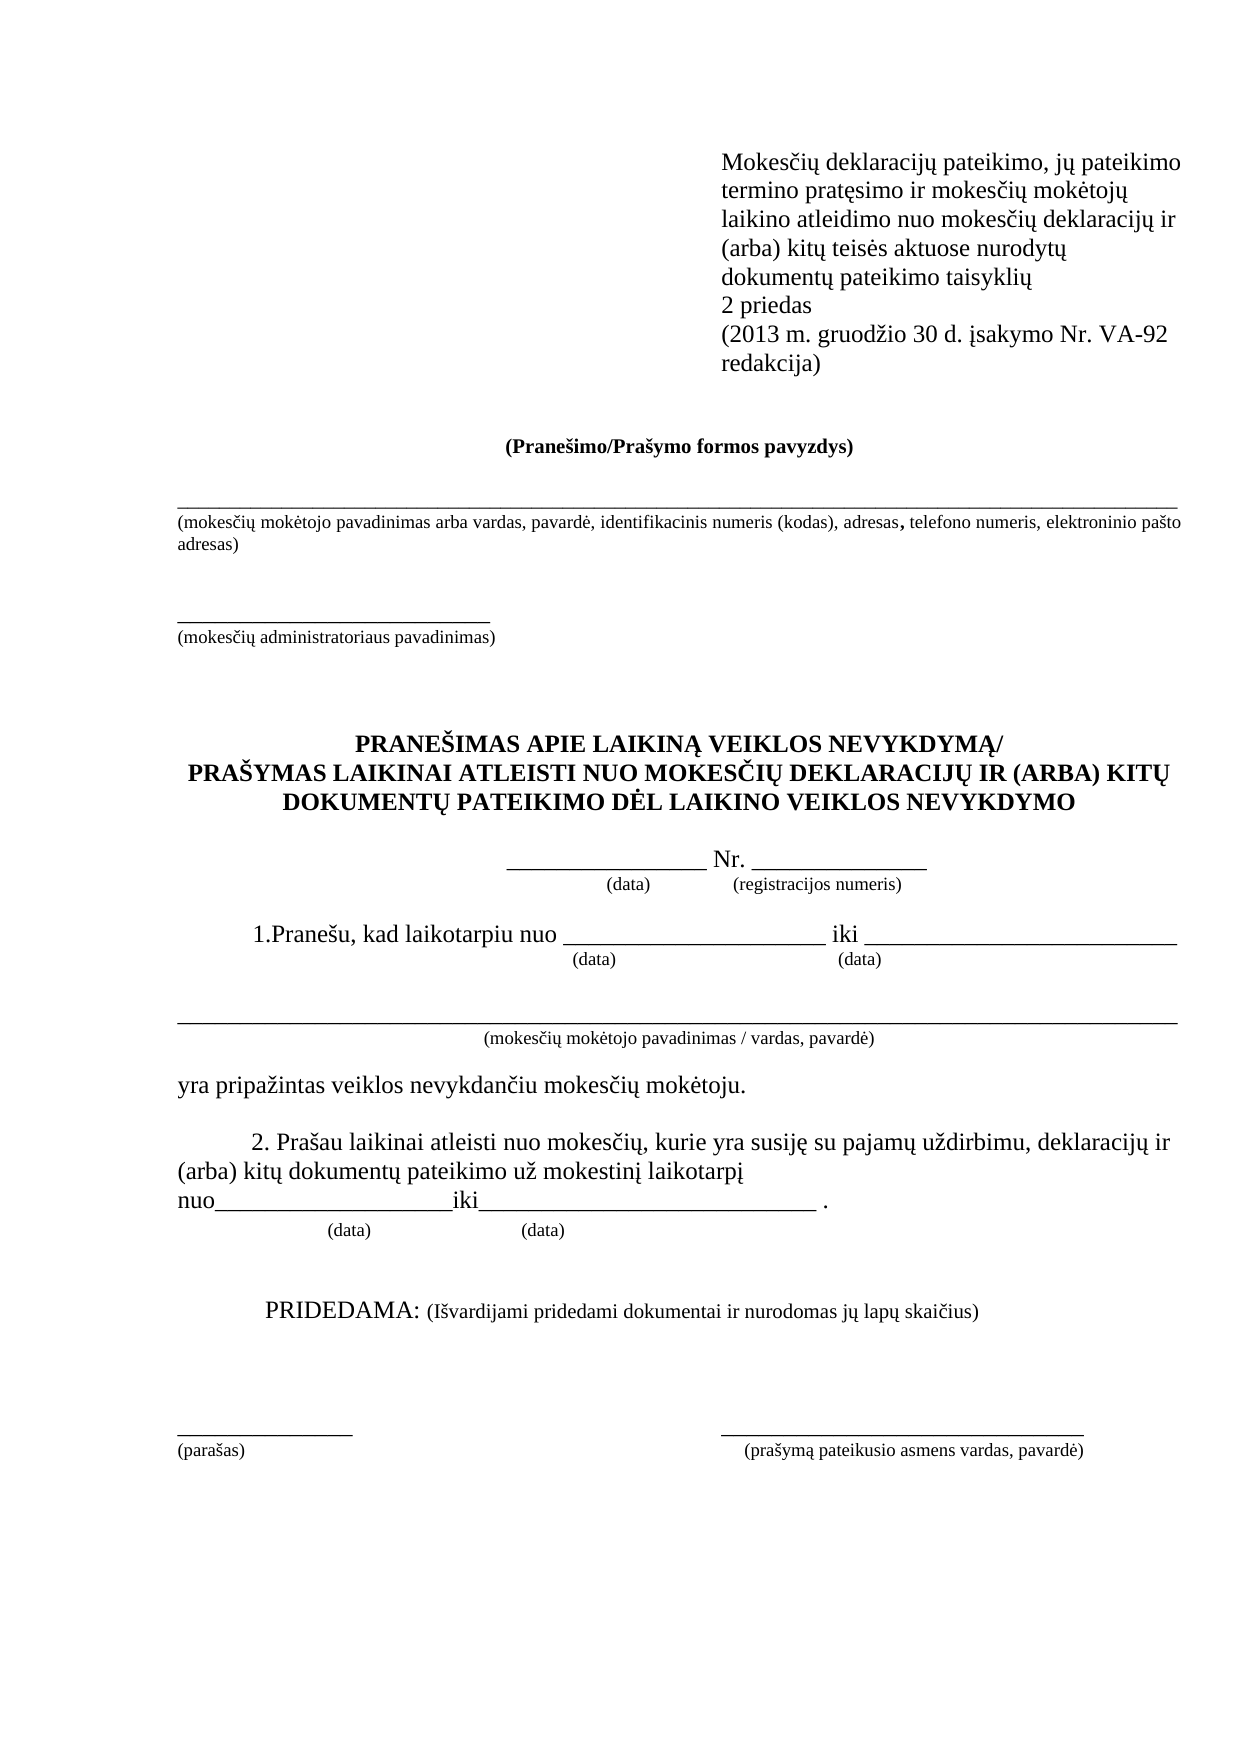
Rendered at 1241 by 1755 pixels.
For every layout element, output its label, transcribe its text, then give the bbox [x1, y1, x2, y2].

text PRANEŠIMAS APIE LAIKINĄ VEIKLOS NEVYKDYMĄ/ [177, 729, 1181, 758]
text PRIDEDAMA: (Išvardijami pridedami dokumentai ir nurodomas jų lapų skaičius) [177, 1295, 1181, 1324]
text ________________________________________________________________________________ [177, 998, 1181, 1027]
text yra pripažintas veiklos nevykdančiu mokesčių mokėtoju. [177, 1070, 1181, 1098]
text (data) (data) [177, 1213, 1181, 1242]
text 1.Pranešu, kad laikotarpiu nuo _____________________ iki _________________________ [177, 919, 1181, 947]
text (data) (data) [177, 947, 1181, 969]
text (mokesčių administratoriaus pavadinimas) [177, 626, 1181, 648]
text (Pranešimo/Prašymo formos pavyzdys) [177, 434, 1181, 458]
text (data) (registracijos numeris) [177, 873, 1181, 895]
text 2. Prašau laikinai atleisti nuo mokesčių, kurie yra susiję su pajamų uždirbimu, deklaracijų ir (arba) kitų dokumentų pateikimo už mokestinį laikotarpį nuo___________________iki___________________________ . [177, 1127, 1181, 1213]
text PRAŠYMAS LAIKINAI ATLEISTI NUO MOKESČIŲ DEKLARACIJŲ IR (ARBA) KITŲ DOKUMENTŲ PATEIKIMO DĖL LAIKINO VEIKLOS NEVYKDYMO [177, 758, 1181, 816]
text (2013 m. gruodžio 30 d. įsakymo Nr. VA-92 redakcija) [721, 319, 1181, 377]
text ________________ Nr. ______________ [177, 844, 1181, 873]
text 2 priedas [721, 291, 1181, 319]
text Mokesčių deklaracijų pateikimo, jų pateikimo termino pratęsimo ir mokesčių mokėtojų laikino atleidimo nuo mokesčių deklaracijų ir (arba) kitų teisės aktuose nurodytų dokumentų pateikimo taisyklių [721, 147, 1181, 291]
text ______________ _____________________________ [177, 1410, 1181, 1439]
text (parašas) (prašymą pateikusio asmens vardas, pavardė) [177, 1439, 1181, 1460]
text _________________________ [177, 597, 1181, 626]
text ________________________________________________________________________________________________(mokesčių mokėtojo pavadinimas arba vardas, pavardė, identifikacinis numeris (kodas), adresas, telefono numeris, elektroninio pašto adresas) [177, 487, 1181, 554]
text (mokesčių mokėtojo pavadinimas / vardas, pavardė) [177, 1027, 1181, 1048]
